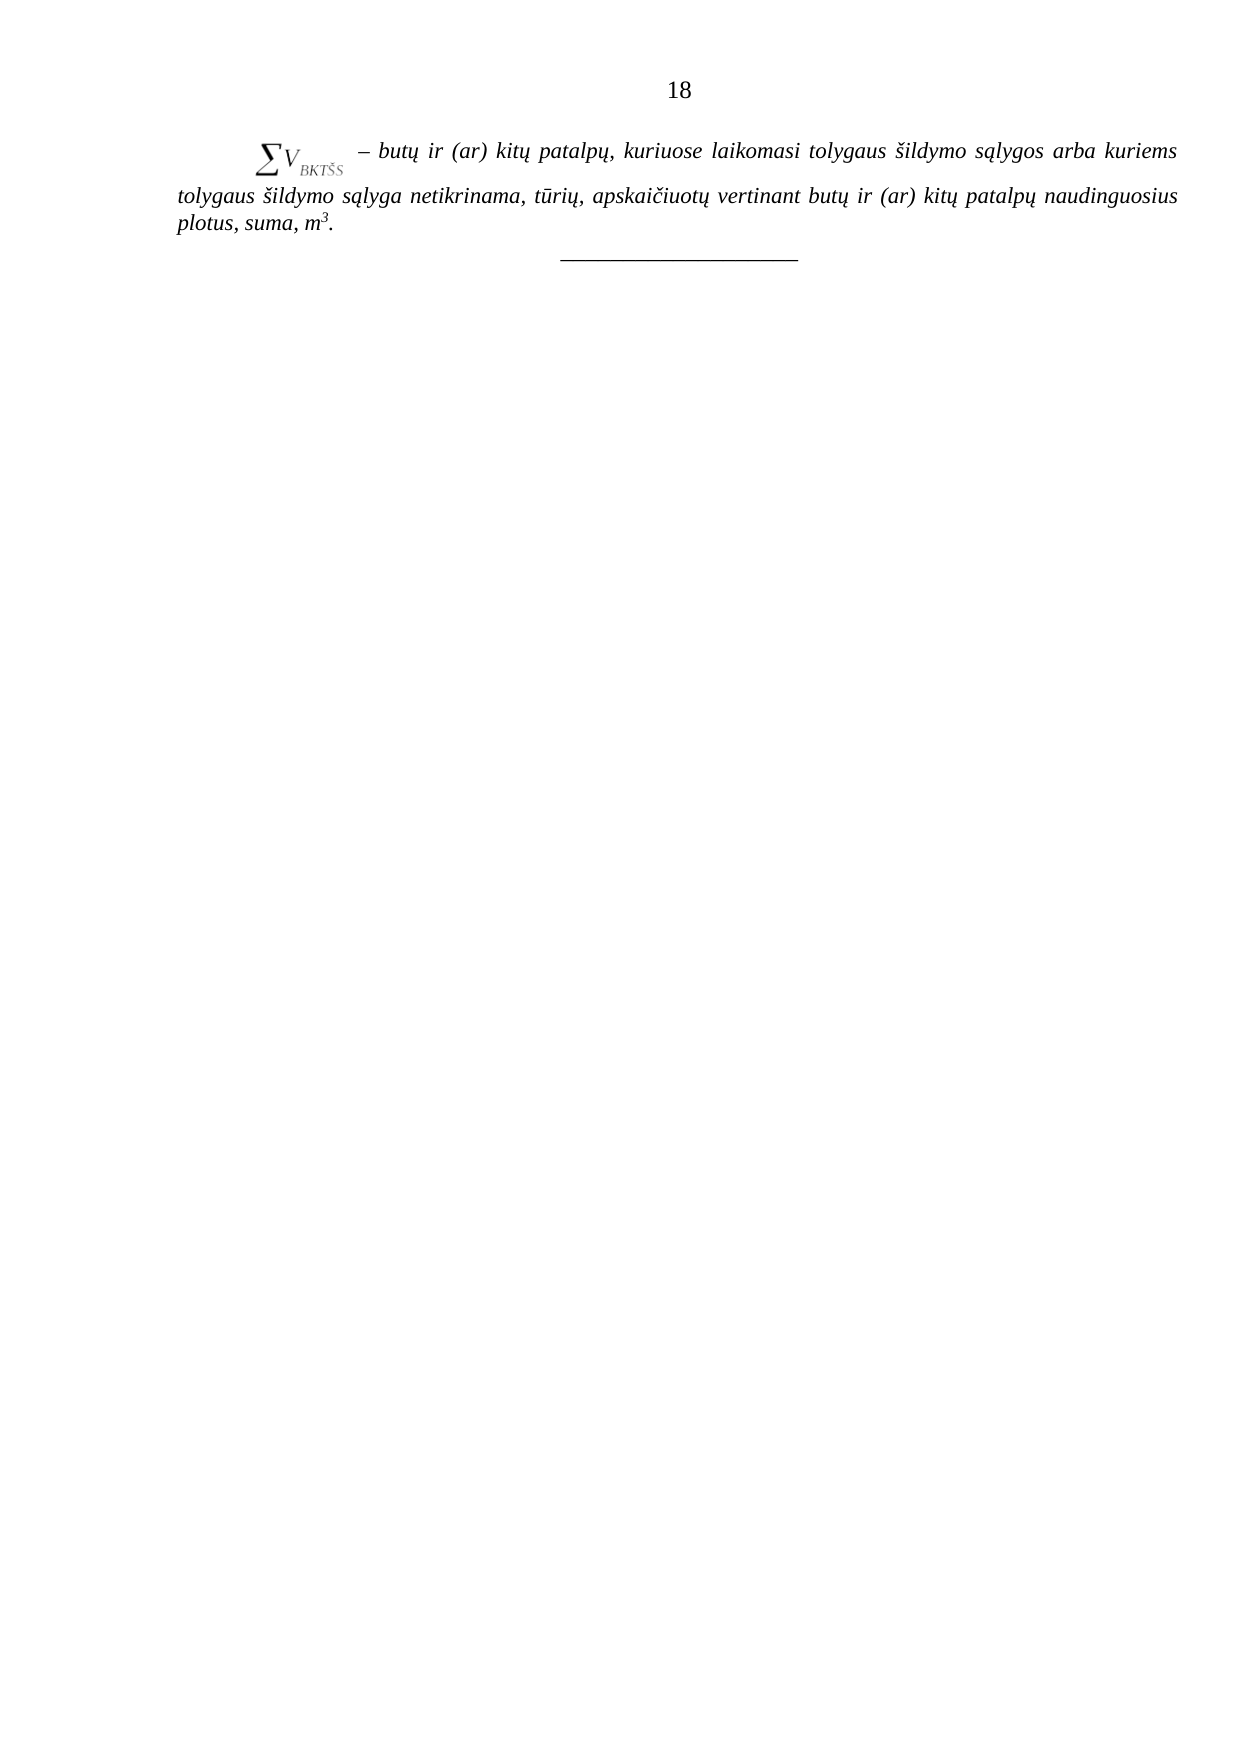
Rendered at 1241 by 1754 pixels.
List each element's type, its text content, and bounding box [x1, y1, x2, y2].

text – butų ir (ar) kitų patalpų, kuriuose laikomasi tolygaus šildymo sąlygos arba kuriems tolygaus šildymo sąlyga netikrinama, tūrių, apskaičiuotų vertinant butų ir (ar) kitų patalpų naudinguosius plotus, suma, m3. [177, 118, 1181, 235]
text ___________________ [177, 235, 1181, 264]
